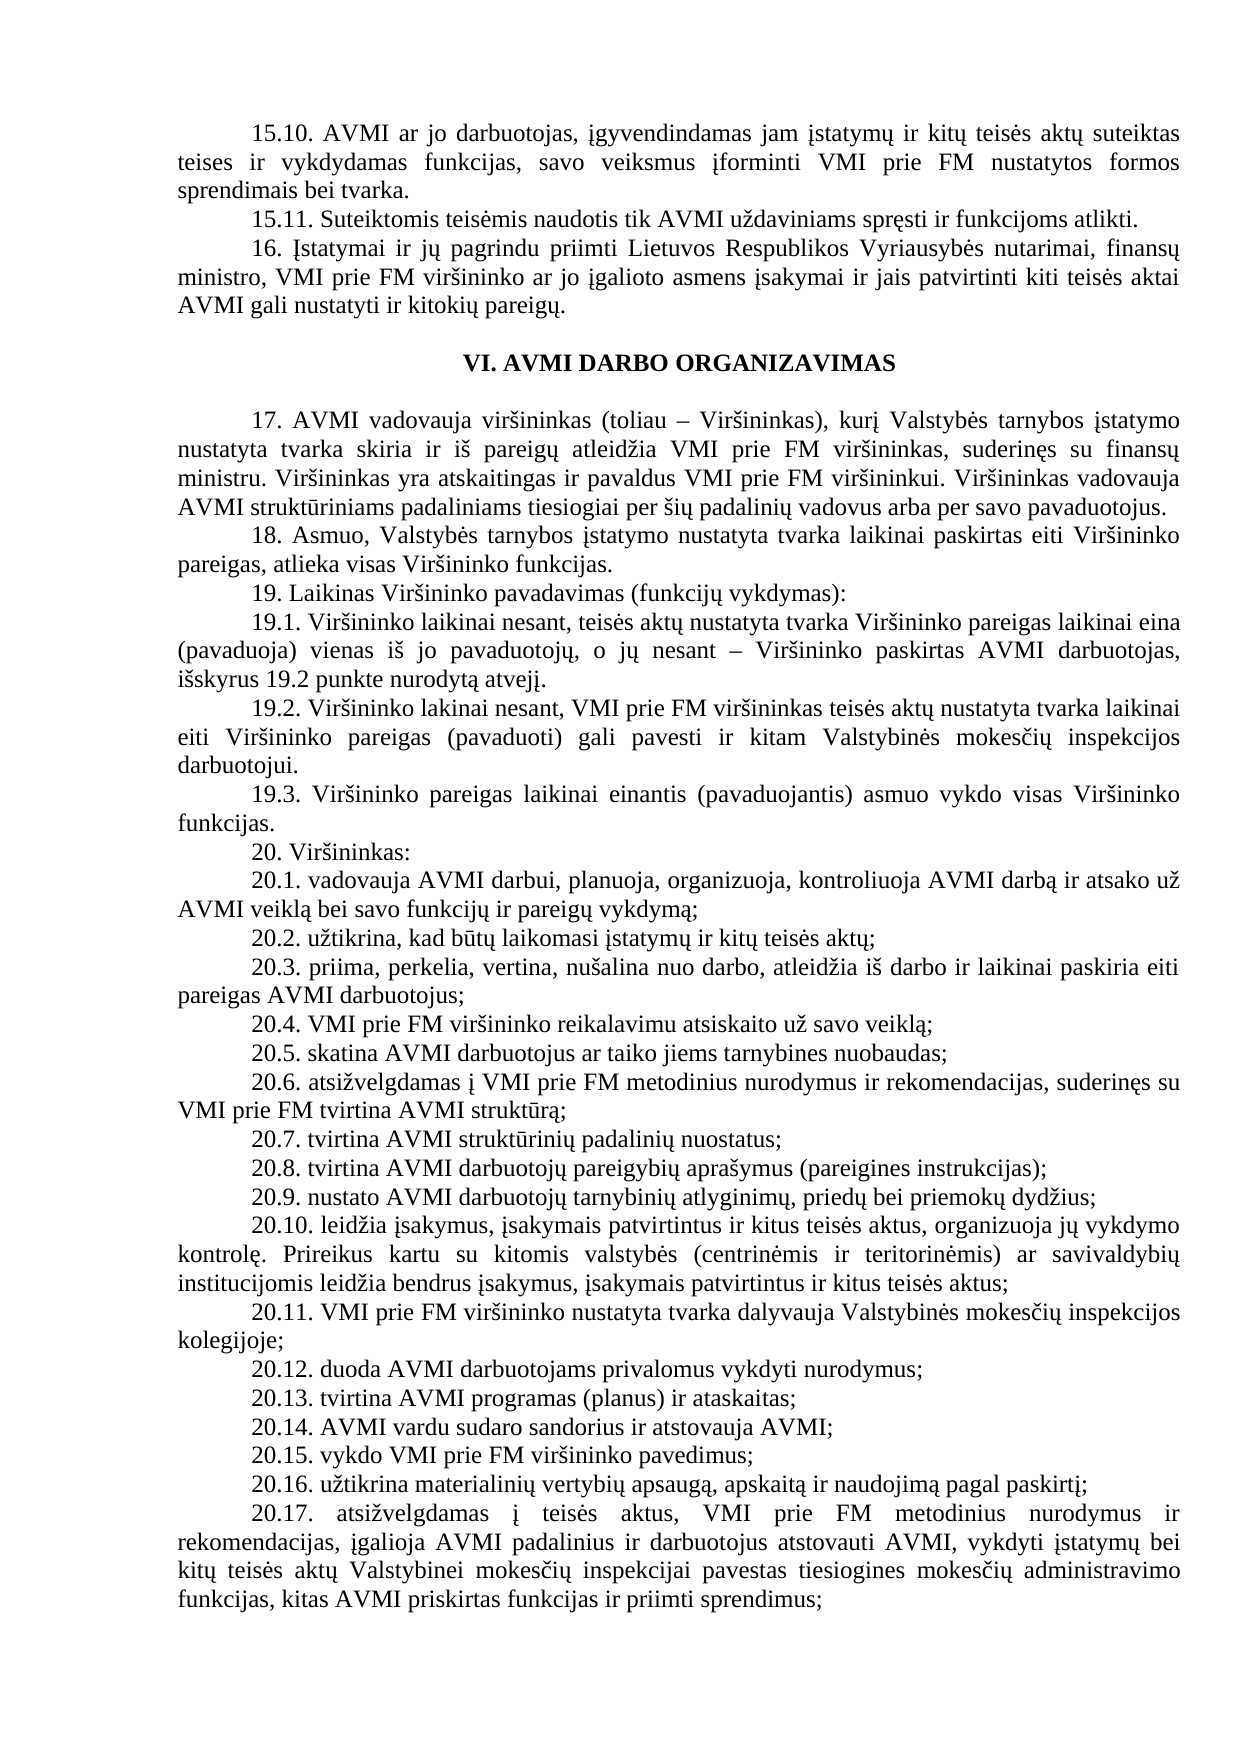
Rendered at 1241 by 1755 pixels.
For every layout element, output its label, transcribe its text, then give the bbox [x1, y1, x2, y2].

text 20. Viršininkas: [177, 837, 1181, 866]
text 19.1. Viršininko laikinai nesant, teisės aktų nustatyta tvarka Viršininko pareigas laikinai eina (pavaduoja) vienas iš jo pavaduotojų, o jų nesant – Viršininko paskirtas AVMI darbuotojas, išskyrus 19.2 punkte nurodytą atvejį. [177, 607, 1181, 693]
text 15.11. Suteiktomis teisėmis naudotis tik AVMI uždaviniams spręsti ir funkcijoms atlikti. [177, 204, 1181, 233]
text 20.16. užtikrina materialinių vertybių apsaugą, apskaitą ir naudojimą pagal paskirtį; [177, 1469, 1181, 1498]
text 20.10. leidžia įsakymus, įsakymais patvirtintus ir kitus teisės aktus, organizuoja jų vykdymo kontrolę. Prireikus kartu su kitomis valstybės (centrinėmis ir teritorinėmis) ar savivaldybių institucijomis leidžia bendrus įsakymus, įsakymais patvirtintus ir kitus teisės aktus; [177, 1211, 1181, 1297]
text 20.13. tvirtina AVMI programas (planus) ir ataskaitas; [177, 1383, 1181, 1412]
text 17. AVMI vadovauja viršininkas (toliau – Viršininkas), kurį Valstybės tarnybos įstatymo nustatyta tvarka skiria ir iš pareigų atleidžia VMI prie FM viršininkas, suderinęs su finansų ministru. Viršininkas yra atskaitingas ir pavaldus VMI prie FM viršininkui. Viršininkas vadovauja AVMI struktūriniams padaliniams tiesiogiai per šių padalinių vadovus arba per savo pavaduotojus. [177, 406, 1181, 521]
text 19.3. Viršininko pareigas laikinai einantis (pavaduojantis) asmuo vykdo visas Viršininko funkcijas. [177, 779, 1181, 837]
text 20.5. skatina AVMI darbuotojus ar taiko jiems tarnybines nuobaudas; [177, 1038, 1181, 1067]
text VI. AVMI darbo organizavimas [177, 348, 1181, 377]
text 20.11. VMI prie FM viršininko nustatyta tvarka dalyvauja Valstybinės mokesčių inspekcijos kolegijoje; [177, 1297, 1181, 1354]
text 20.15. vykdo VMI prie FM viršininko pavedimus; [177, 1441, 1181, 1469]
text 19. Laikinas Viršininko pavadavimas (funkcijų vykdymas): [177, 578, 1181, 607]
text 20.6. atsižvelgdamas į VMI prie FM metodinius nurodymus ir rekomendacijas, suderinęs su VMI prie FM tvirtina AVMI struktūrą; [177, 1067, 1181, 1124]
text 18. Asmuo, Valstybės tarnybos įstatymo nustatyta tvarka laikinai paskirtas eiti Viršininko pareigas, atlieka visas Viršininko funkcijas. [177, 521, 1181, 578]
text 20.17. atsižvelgdamas į teisės aktus, VMI prie FM metodinius nurodymus ir rekomendacijas, įgalioja AVMI padalinius ir darbuotojus atstovauti AVMI, vykdyti įstatymų bei kitų teisės aktų Valstybinei mokesčių inspekcijai pavestas tiesiogines mokesčių administravimo funkcijas, kitas AVMI priskirtas funkcijas ir priimti sprendimus; [177, 1498, 1181, 1613]
text 20.9. nustato AVMI darbuotojų tarnybinių atlyginimų, priedų bei priemokų dydžius; [177, 1182, 1181, 1211]
text 20.2. užtikrina, kad būtų laikomasi įstatymų ir kitų teisės aktų; [177, 923, 1181, 952]
text 20.7. tvirtina AVMI struktūrinių padalinių nuostatus; [177, 1124, 1181, 1153]
text 20.4. VMI prie FM viršininko reikalavimu atsiskaito už savo veiklą; [177, 1009, 1181, 1038]
text 20.14. AVMI vardu sudaro sandorius ir atstovauja AVMI; [177, 1412, 1181, 1441]
text 20.1. vadovauja AVMI darbui, planuoja, organizuoja, kontroliuoja AVMI darbą ir atsako už AVMI veiklą bei savo funkcijų ir pareigų vykdymą; [177, 866, 1181, 923]
text 20.3. priima, perkelia, vertina, nušalina nuo darbo, atleidžia iš darbo ir laikinai paskiria eiti pareigas AVMI darbuotojus; [177, 952, 1181, 1009]
text 15.10. AVMI ar jo darbuotojas, įgyvendindamas jam įstatymų ir kitų teisės aktų suteiktas teises ir vykdydamas funkcijas, savo veiksmus įforminti VMI prie FM nustatytos formos sprendimais bei tvarka. [177, 118, 1181, 204]
text 16. Įstatymai ir jų pagrindu priimti Lietuvos Respublikos Vyriausybės nutarimai, finansų ministro, VMI prie FM viršininko ar jo įgalioto asmens įsakymai ir jais patvirtinti kiti teisės aktai AVMI gali nustatyti ir kitokių pareigų. [177, 233, 1181, 319]
text 19.2. Viršininko lakinai nesant, VMI prie FM viršininkas teisės aktų nustatyta tvarka laikinai eiti Viršininko pareigas (pavaduoti) gali pavesti ir kitam Valstybinės mokesčių inspekcijos darbuotojui. [177, 693, 1181, 779]
text 20.8. tvirtina AVMI darbuotojų pareigybių aprašymus (pareigines instrukcijas); [177, 1153, 1181, 1182]
text 20.12. duoda AVMI darbuotojams privalomus vykdyti nurodymus; [177, 1354, 1181, 1383]
